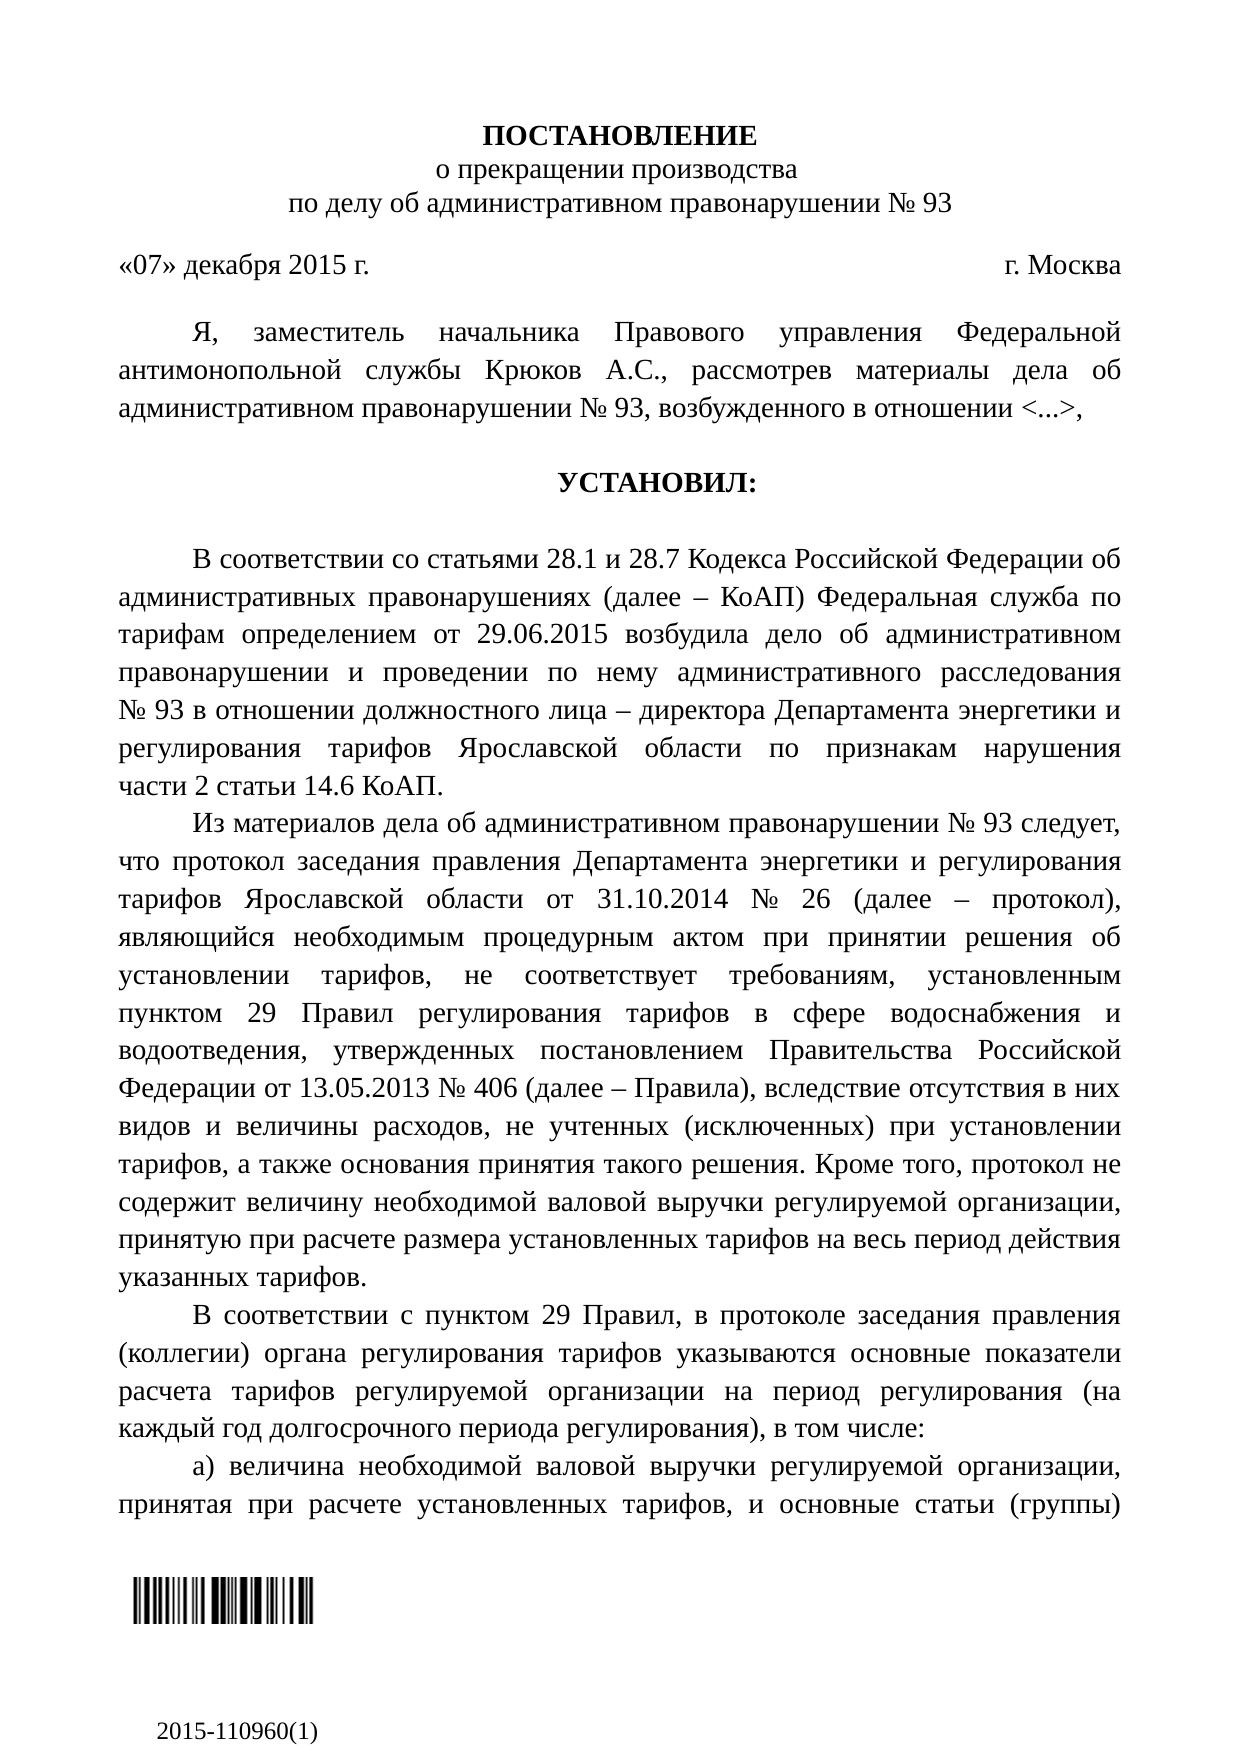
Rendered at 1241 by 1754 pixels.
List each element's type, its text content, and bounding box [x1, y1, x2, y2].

text УСТАНОВИЛ: [118, 461, 1122, 499]
text В соответствии со статьями 28.1 и 28.7 Кодекса Российской Федерации об административных правонарушениях (далее – КоАП) Федеральная служба по тарифам определением от 29.06.2015 возбудила дело об административном правонарушении и проведении по нему административного расследования № 93 в отношении должностного лица – директора Департамента энергетики и регулирования тарифов Ярославской области по признакам нарушения части 2 статьи 14.6 КоАП. [118, 537, 1122, 801]
text В соответствии с пунктом 29 Правил, в протоколе заседания правления (коллегии) органа регулирования тарифов указываются основные показатели расчета тарифов регулируемой организации на период регулирования (на каждый год долгосрочного периода регулирования), в том числе: [118, 1293, 1122, 1444]
text о прекращении производства [118, 152, 1122, 185]
text по делу об административном правонарушении № 93 [118, 185, 1122, 219]
text ПОСТАНОВЛЕНИЕ [118, 118, 1122, 152]
text Я, заместитель начальника Правового управления Федеральной антимонопольной службы Крюков А.С., рассмотрев материалы дела об административном правонарушении № 93, возбужденного в отношении <...>, [118, 310, 1122, 423]
text Из материалов дела об административном правонарушении № 93 следует, что протокол заседания правления Департамента энергетики и регулирования тарифов Ярославской области от 31.10.2014 № 26 (далее – протокол), являющийся необходимым процедурным актом при принятии решения об установлении тарифов, не соответствует требованиям, установленным пунктом 29 Правил регулирования тарифов в сфере водоснабжения и водоотведения, утвержденных постановлением Правительства Российской Федерации от 13.05.2013 № 406 (далее – Правила), вследствие отсутствия в них видов и величины расходов, не учтенных (исключенных) при установлении тарифов, а также основания принятия такого решения. Кроме того, протокол не содержит величину необходимой валовой выручки регулируемой организации, принятую при расчете размера установленных тарифов на весь период действия указанных тарифов. [118, 801, 1122, 1293]
text а) величина необходимой валовой выручки регулируемой организации, принятая при расчете установленных тарифов, и основные статьи (группы) [118, 1444, 1122, 1520]
picture [118, 1577, 331, 1624]
text «07» декабря 2015 г. г. Москва [118, 247, 1122, 281]
